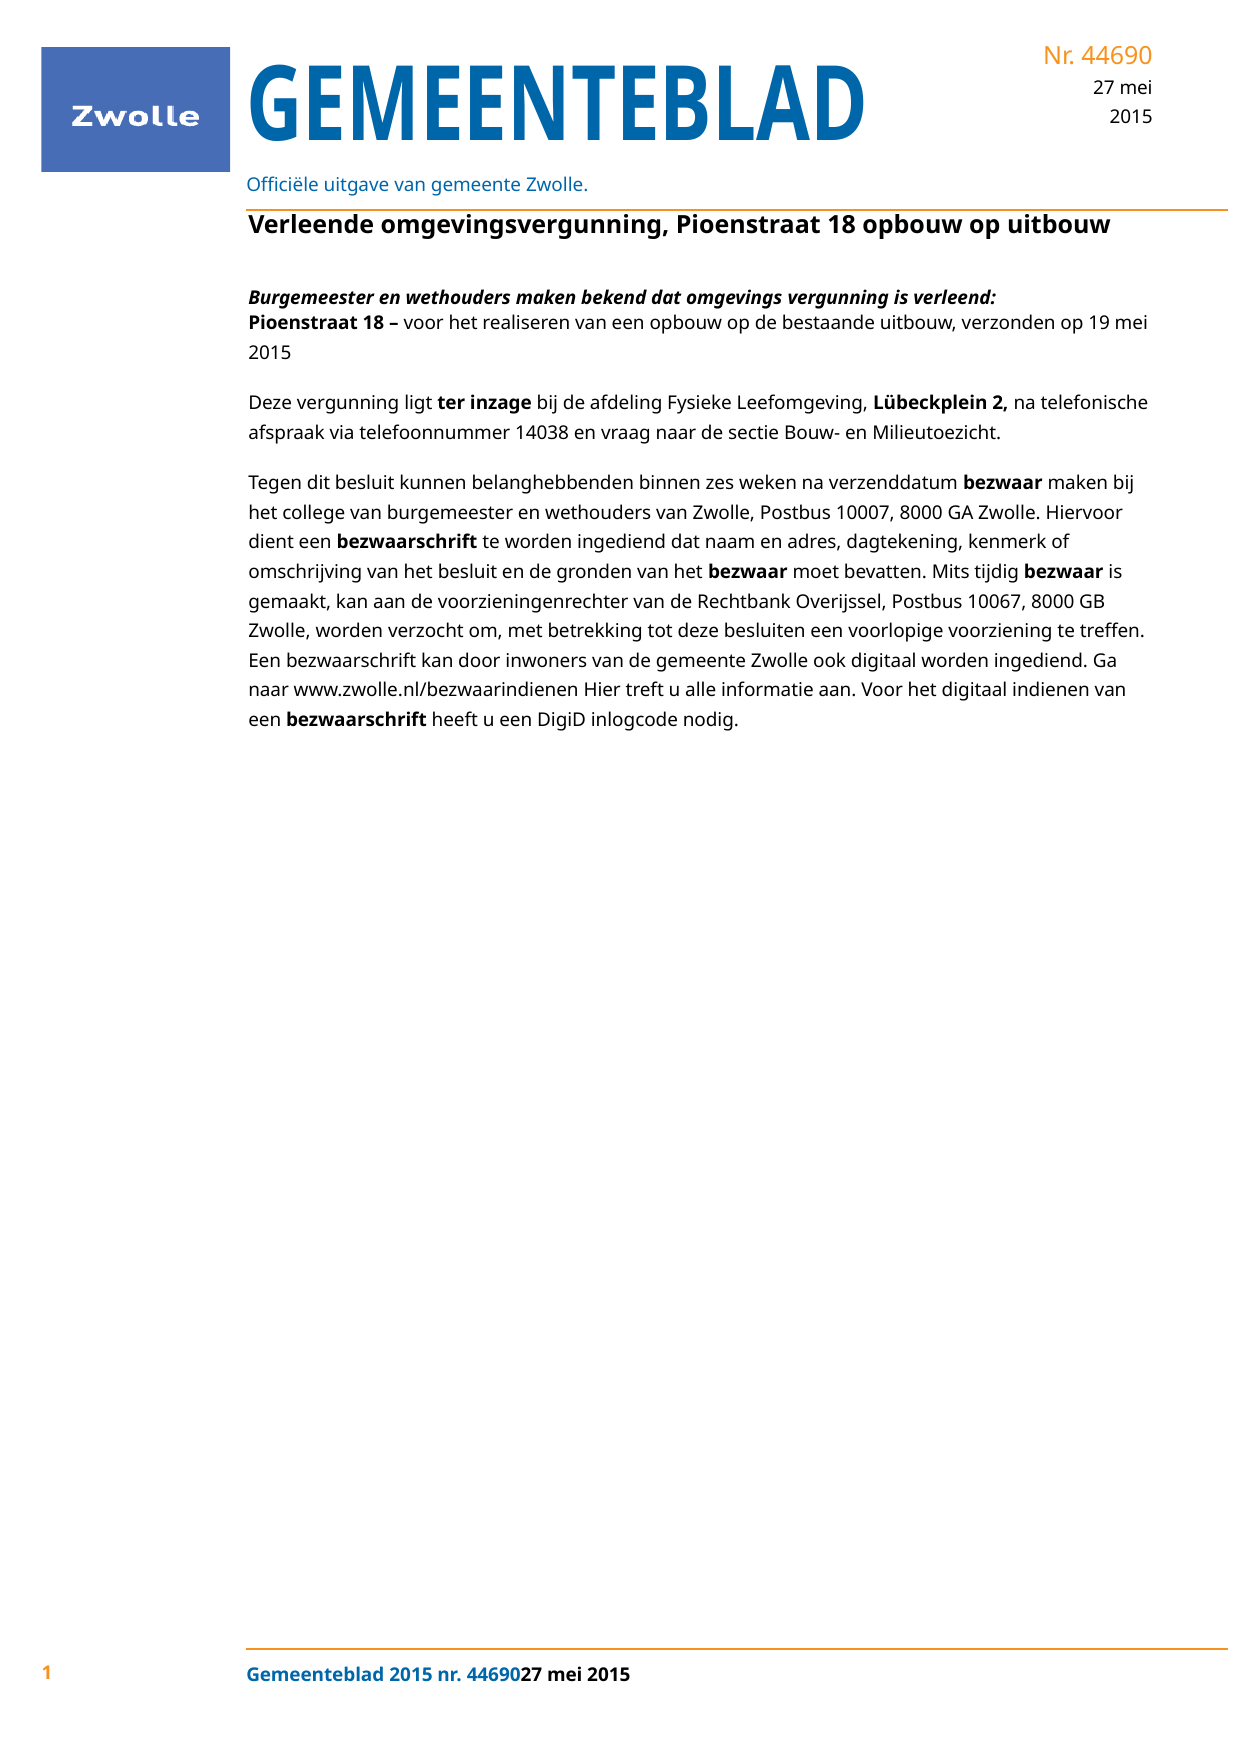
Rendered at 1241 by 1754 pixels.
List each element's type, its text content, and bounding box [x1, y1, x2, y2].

text Deze vergunning ligt ter inzage bij de afdeling Fysieke Leefomgeving, Lübeckplein 2, na telefonische afspraak via telefoonnummer 14038 en vraag naar de sectie Bouw- en Milieutoezicht. [248, 389, 1152, 445]
text Burgemeester en wethouders maken bekend dat omgevings vergunning is verleend: [248, 284, 1152, 309]
text Verleende omgevingsvergunning, Pioenstraat 18 opbouw op uitbouw [248, 211, 1152, 241]
text Tegen dit besluit kunnen belanghebbenden binnen zes weken na verzenddatum bezwaar maken bij het college van burgemeester en wethouders van Zwolle, Postbus 10007, 8000 GA Zwolle. Hiervoor dient een bezwaarschrift te worden ingediend dat naam en adres, dagtekening, kenmerk of omschrijving van het besluit en de gronden van het bezwaar moet bevatten. Mits tijdig bezwaar is gemaakt, kan aan de voorzieningenrechter van de Rechtbank Overijssel, Postbus 10067, 8000 GB Zwolle, worden verzocht om, met betrekking tot deze besluiten een voorlopige voorziening te treffen. Een bezwaarschrift kan door inwoners van de gemeente Zwolle ook digitaal worden ingediend. Ga naar www.zwolle.nl/bezwaarindienen Hier treft u alle informatie aan. Voor het digitaal indienen van een bezwaarschrift heeft u een DigiD inlogcode nodig. [248, 469, 1152, 732]
text Pioenstraat 18 – voor het realiseren van een opbouw op de bestaande uitbouw, verzonden op 19 mei 2015 [248, 309, 1152, 365]
picture [41, 47, 231, 172]
